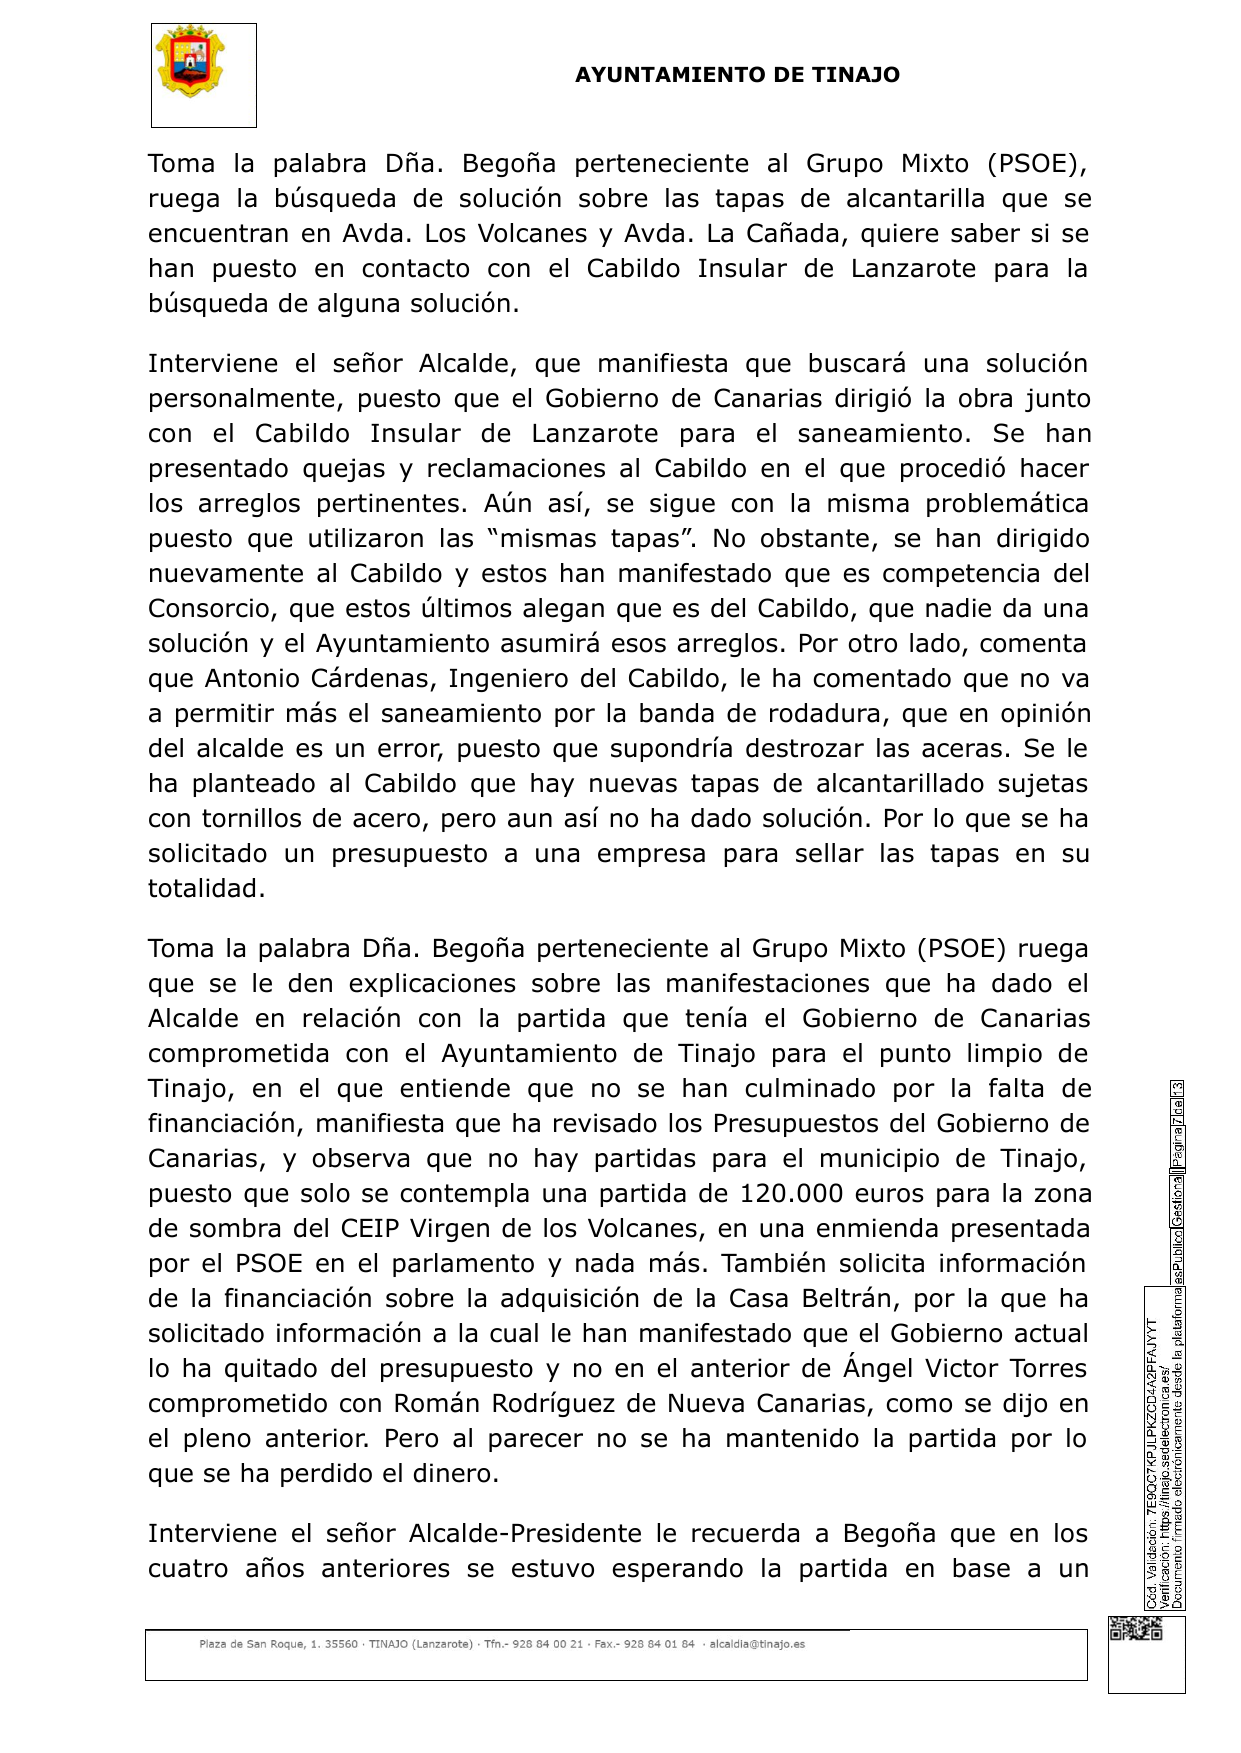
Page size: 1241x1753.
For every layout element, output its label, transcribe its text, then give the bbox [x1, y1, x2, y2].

text con tornillos de acero, pero aun así no ha dado solución. Por lo que se ha [148, 803, 1117, 833]
text personalmente, puesto que el Gobierno de Canarias dirigió la obra junto [148, 383, 1117, 413]
text Interviene el señor Alcalde, que manifiesta que buscará una solución [148, 348, 1117, 378]
picture [152, 24, 256, 127]
text han puesto en contacto con el Cabildo Insular de Lanzarote para la [148, 253, 1117, 283]
picture [1171, 1126, 1185, 1167]
text ha planteado al Cabildo que hay nuevas tapas de alcantarillado sujetas [148, 768, 1117, 798]
text financiación, manifiesta que ha revisado los Presupuestos del Gobierno de [148, 1108, 1117, 1138]
text Alcalde en relación con la partida que tenía el Gobierno de Canarias [148, 1003, 1117, 1033]
picture [1170, 1169, 1185, 1173]
text comprometido con Román Rodríguez de Nueva Canarias, como se dijo en [148, 1388, 1117, 1418]
text Interviene el señor Alcalde-Presidente le recuerda a Begoña que en los [148, 1518, 1116, 1548]
text Toma la palabra Dña. Begoña perteneciente al Grupo Mixto (PSOE), [148, 148, 1117, 178]
text nuevamente al Cabildo y estos han manifestado que es competencia del [148, 558, 1117, 588]
text Tinajo, en el que entiende que no se han culminado por la falta de [148, 1073, 1117, 1103]
text del alcalde es un error, puesto que supondría destrozar las aceras. Se le [148, 733, 1117, 763]
text comprometida con el Ayuntamiento de Tinajo para el punto limpio de [148, 1038, 1117, 1068]
text de la financiación sobre la adquisición de la Casa Beltrán, por la que ha [148, 1283, 1117, 1313]
text Consorcio, que estos últimos alegan que es del Cabildo, que nadie da una [148, 593, 1117, 623]
picture [1145, 1287, 1185, 1610]
picture [1109, 1617, 1185, 1693]
picture [1171, 1116, 1183, 1125]
text a permitir más el saneamiento por la banda de rodadura, que en opinión [148, 698, 1117, 728]
picture [146, 1630, 1087, 1680]
text que Antonio Cárdenas, Ingeniero del Cabildo, le ha comentado que no va [148, 663, 1117, 693]
text totalidad. [148, 873, 1117, 903]
picture [1170, 1176, 1183, 1227]
text los arreglos pertinentes. Aún así, se sigue con la misma problemática [148, 488, 1117, 518]
picture [1171, 1099, 1183, 1115]
text AYUNTAMIENTO DE TINAJO [575, 62, 926, 88]
text lo ha quitado del presupuesto y no en el anterior de Ángel Victor Torres [148, 1353, 1117, 1383]
picture [1144, 1229, 1186, 1286]
text ruega la búsqueda de solución sobre las tapas de alcantarilla que se [148, 183, 1117, 213]
text presentado quejas y reclamaciones al Cabildo en el que procedió hacer [148, 453, 1117, 483]
text encuentran en Avda. Los Volcanes y Avda. La Cañada, quiere saber si se [148, 218, 1117, 248]
text solicitado información a la cual le han manifestado que el Gobierno actual [148, 1318, 1117, 1348]
text solución y el Ayuntamiento asumirá esos arreglos. Por otro lado, comenta [148, 628, 1117, 658]
text que se ha perdido el dinero. [148, 1458, 1117, 1488]
text de sombra del CEIP Virgen de los Volcanes, en una enmienda presentada [148, 1213, 1117, 1243]
text con el Cabildo Insular de Lanzarote para el saneamiento. Se han [148, 418, 1117, 448]
text por el PSOE en el parlamento y nada más. También solicita información [148, 1248, 1117, 1278]
text el pleno anterior. Pero al parecer no se ha mantenido la partida por lo [148, 1423, 1117, 1453]
text puesto que utilizaron las “mismas tapas”. No obstante, se han dirigido [148, 523, 1117, 553]
picture [1171, 1081, 1183, 1096]
text Canarias, y observa que no hay partidas para el municipio de Tinajo, [148, 1143, 1117, 1173]
text búsqueda de alguna solución. [148, 288, 1117, 318]
text solicitado un presupuesto a una empresa para sellar las tapas en su [148, 838, 1117, 868]
text Toma la palabra Dña. Begoña perteneciente al Grupo Mixto (PSOE) ruega [148, 933, 1117, 963]
text que se le den explicaciones sobre las manifestaciones que ha dado el [148, 968, 1117, 998]
text puesto que solo se contempla una partida de 120.000 euros para la zona [148, 1178, 1117, 1208]
text cuatro años anteriores se estuvo esperando la partida en base a un [148, 1553, 1116, 1583]
